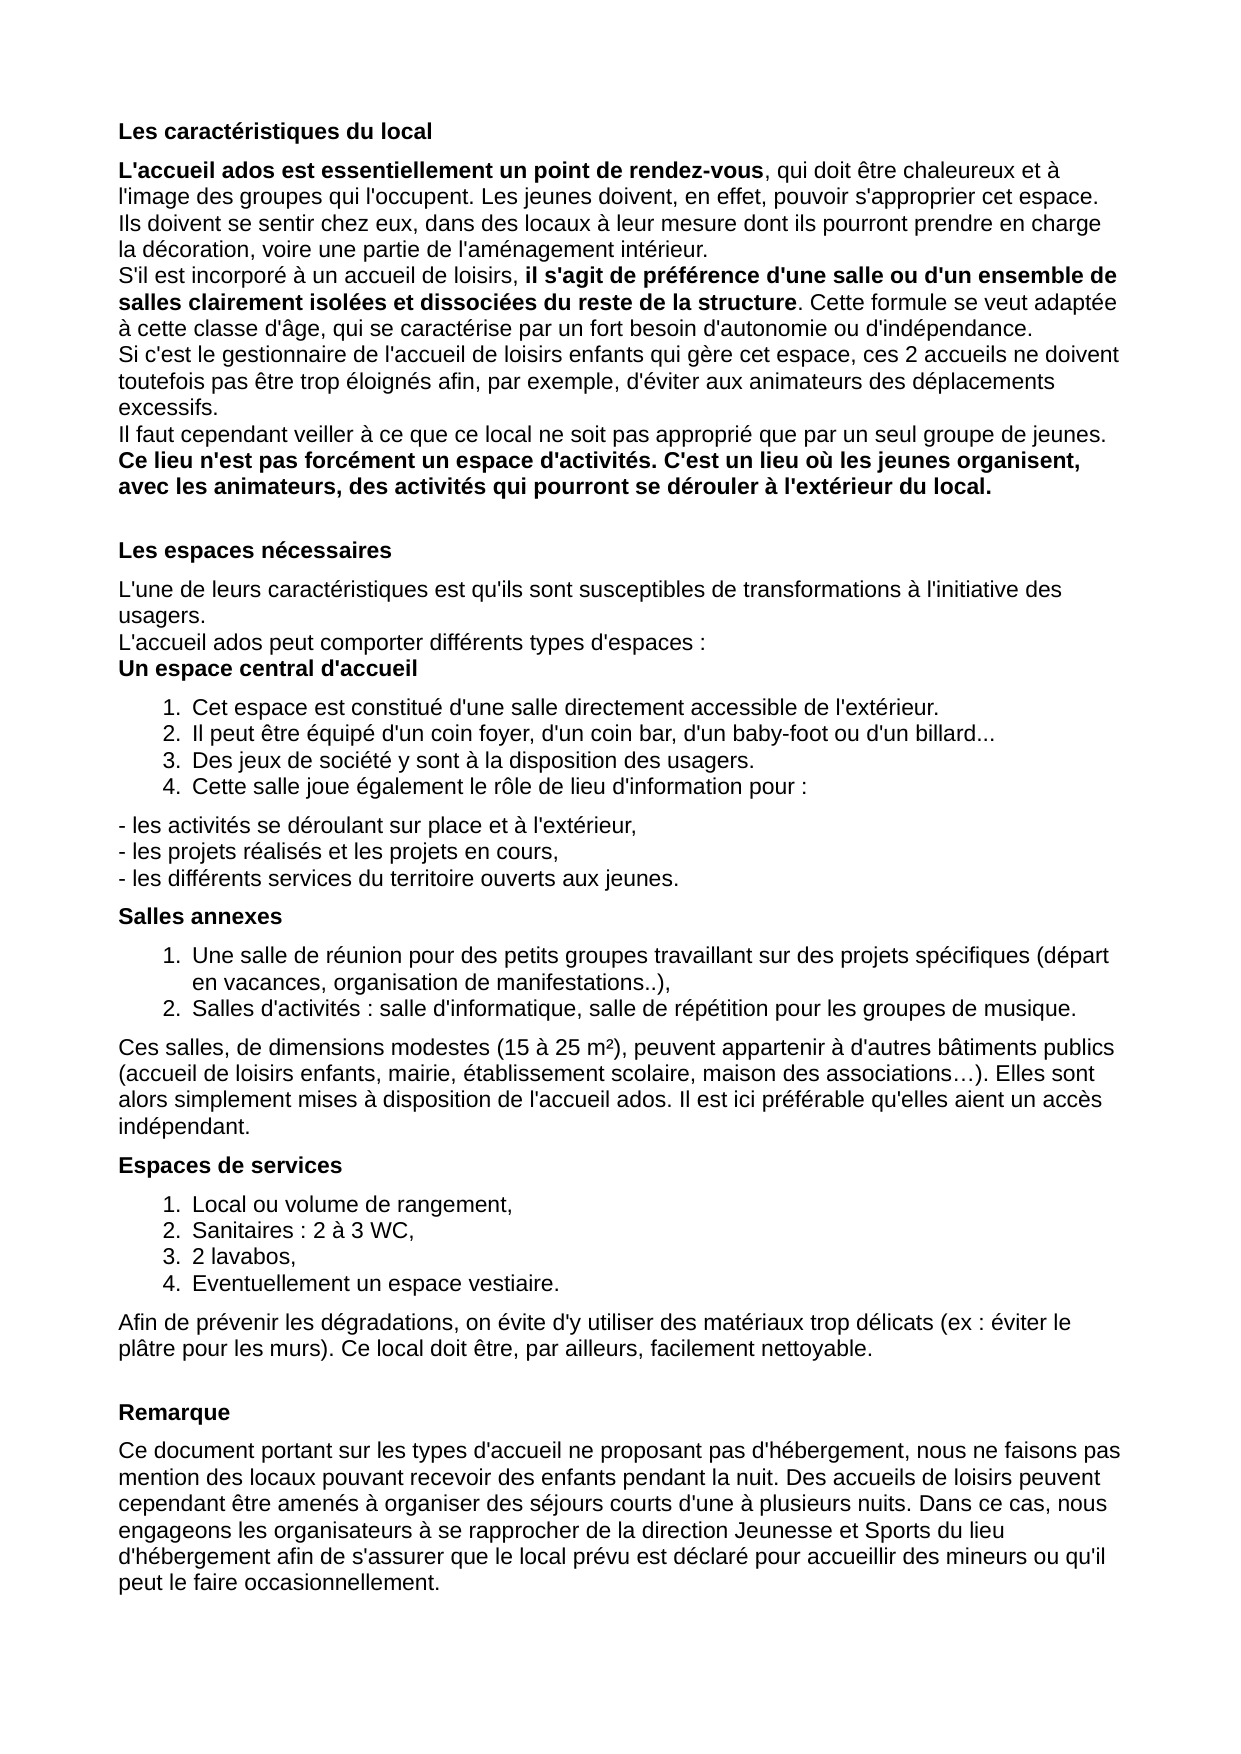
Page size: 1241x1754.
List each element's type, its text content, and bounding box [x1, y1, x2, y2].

list Il peut être équipé d'un coin foyer, d'un coin bar, d'un baby-foot ou d'un billard... [162, 720, 1122, 747]
list Salles d'activités : salle d'informatique, salle de répétition pour les groupes de musique. [162, 995, 1122, 1021]
subtitle Les espaces nécessaires [118, 537, 1122, 563]
list Eventuellement un espace vestiaire. [162, 1269, 1122, 1296]
text Afin de prévenir les dégradations, on évite d'y utiliser des matériaux trop délicats (ex : éviter le plâtre pour les murs). Ce local doit être, par ailleurs, facilement nettoyable. [118, 1308, 1122, 1361]
text Salles annexes [118, 903, 1122, 930]
text L'une de leurs caractéristiques est qu'ils sont susceptibles de transformations à l'initiative des usagers. L'accueil ados peut comporter différents types d'espaces : Un espace central d'accueil [118, 576, 1122, 681]
text Ces salles, de dimensions modestes (15 à 25 m²), peuvent appartenir à d'autres bâtiments publics (accueil de loisirs enfants, mairie, établissement scolaire, maison des associations…). Elles sont alors simplement mises à disposition de l'accueil ados. Il est ici préférable qu'elles aient un accès indépendant. [118, 1034, 1122, 1139]
subtitle Les caractéristiques du local [118, 118, 1122, 144]
text - les activités se déroulant sur place et à l'extérieur, - les projets réalisés et les projets en cours, - les différents services du territoire ouverts aux jeunes. [118, 812, 1122, 891]
list Sanitaires : 2 à 3 WC, [162, 1217, 1122, 1243]
list 2 lavabos, [162, 1243, 1122, 1269]
list Local ou volume de rangement, [162, 1191, 1122, 1217]
list Une salle de réunion pour des petits groupes travaillant sur des projets spécifiques (départ en vacances, organisation de manifestations..), [162, 942, 1122, 995]
text Espaces de services [118, 1152, 1122, 1178]
subtitle Remarque [118, 1399, 1122, 1425]
list Cette salle joue également le rôle de lieu d'information pour : [162, 773, 1122, 799]
list Cet espace est constitué d'une salle directement accessible de l'extérieur. [162, 694, 1122, 720]
list Des jeux de société y sont à la disposition des usagers. [162, 747, 1122, 773]
text L'accueil ados est essentiellement un point de rendez-vous, qui doit être chaleureux et à l'image des groupes qui l'occupent. Les jeunes doivent, en effet, pouvoir s'approprier cet espace. Ils doivent se sentir chez eux, dans des locaux à leur mesure dont ils pourront prendre en charge la décoration, voire une partie de l'aménagement intérieur. S'il est incorporé à un accueil de loisirs, il s'agit de préférence d'une salle ou d'un ensemble de salles clairement isolées et dissociées du reste de la structure. Cette formule se veut adaptée à cette classe d'âge, qui se caractérise par un fort besoin d'autonomie ou d'indépendance. Si c'est le gestionnaire de l'accueil de loisirs enfants qui gère cet espace, ces 2 accueils ne doivent toutefois pas être trop éloignés afin, par exemple, d'éviter aux animateurs des déplacements excessifs. Il faut cependant veiller à ce que ce local ne soit pas approprié que par un seul groupe de jeunes. Ce lieu n'est pas forcément un espace d'activités. C'est un lieu où les jeunes organisent, avec les animateurs, des activités qui pourront se dérouler à l'extérieur du local. [118, 157, 1122, 499]
text Ce document portant sur les types d'accueil ne proposant pas d'hébergement, nous ne faisons pas mention des locaux pouvant recevoir des enfants pendant la nuit. Des accueils de loisirs peuvent cependant être amenés à organiser des séjours courts d'une à plusieurs nuits. Dans ce cas, nous engageons les organisateurs à se rapprocher de la direction Jeunesse et Sports du lieu d'hébergement afin de s'assurer que le local prévu est déclaré pour accueillir des mineurs ou qu'il peut le faire occasionnellement. [118, 1437, 1122, 1596]
